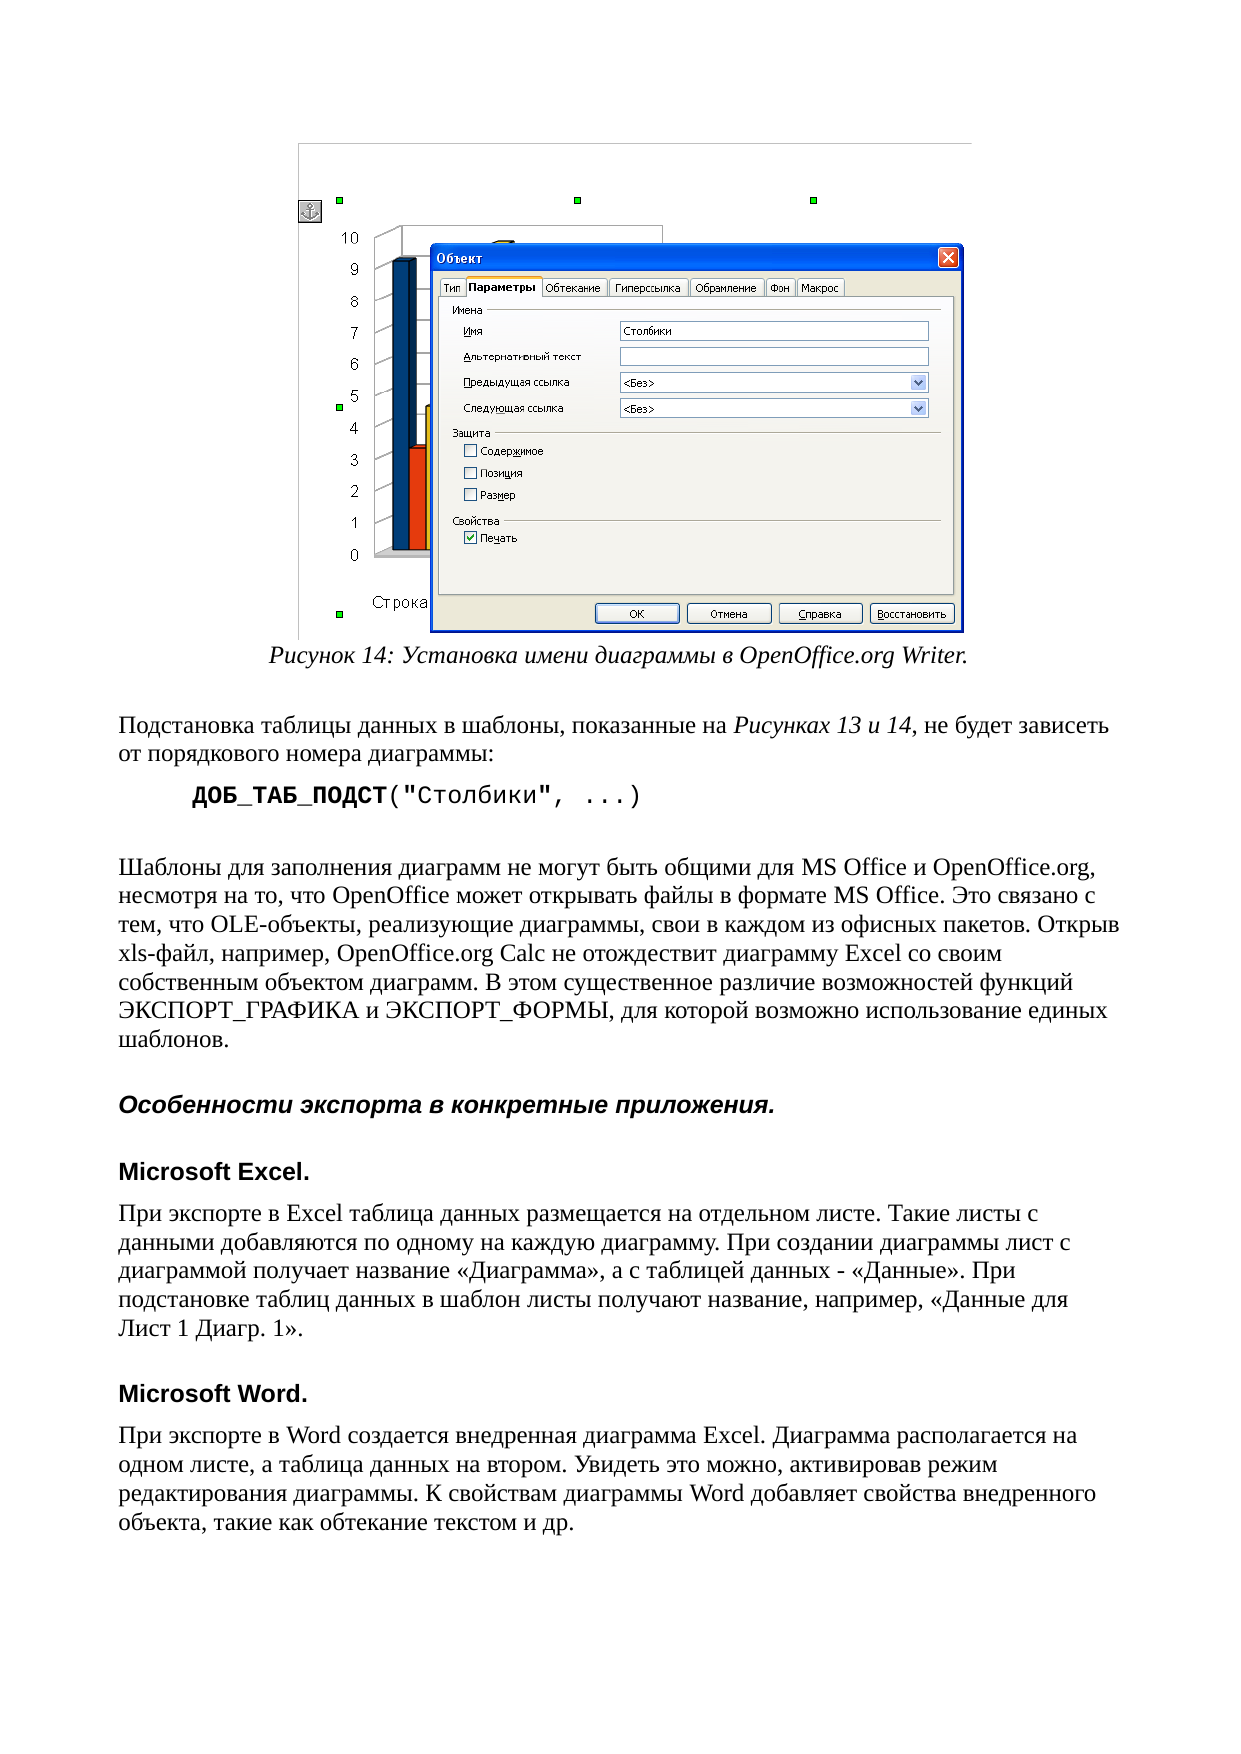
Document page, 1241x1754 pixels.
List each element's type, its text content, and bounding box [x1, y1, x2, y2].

subtitle Microsoft Word. [118, 1379, 1122, 1408]
picture [268, 130, 972, 640]
subtitle Особенности экспорта в конкретные приложения. [118, 1091, 1122, 1119]
text При экспорте в Word создается внедренная диаграмма Excel. Диаграмма располагается на одном листе, а таблица данных на втором. Увидеть это можно, активировав режим редактирования диаграммы. К свойствам диаграммы Word добавляет свойства внедренного объекта, такие как обтекание текстом и др. [118, 1421, 1122, 1536]
text Подстановка таблицы данных в шаблоны, показанные на Рисунках 13 и 14, не будет зависеть от порядкового номера диаграммы: [118, 710, 1122, 767]
subtitle Microsoft Excel. [118, 1157, 1122, 1186]
text Шаблоны для заполнения диаграмм не могут быть общими для MS Office и OpenOffice.org, несмотря на то, что OpenOffice может открывать файлы в формате MS Office. Это связано с тем, что OLE-объекты, реализующие диаграммы, свои в каждом из офисных пакетов. Открыв xls-файл, например, OpenOffice.org Calc не отождествит диаграмму Excel со своим собственным объектом диаграмм. В этом существенное различие возможностей функций ЭКСПОРТ_ГРАФИКА и ЭКСПОРТ_ФОРМЫ, для которой возможно использование единых шаблонов. [118, 823, 1122, 1053]
text Рисунок 14: Установка имени диаграммы в OpenOffice.org Writer. [269, 640, 971, 668]
text При экспорте в Excel таблица данных размещается на отдельном листе. Такие листы с данными добавляются по одному на каждую диаграмму. При создании диаграммы лист с диаграммой получает название «Диаграмма», а с таблицей данных - «Данные». При подстановке таблиц данных в шаблон листы получают название, например, «Данные для Лист 1 Диагр. 1». [118, 1198, 1122, 1342]
text ДОБ_ТАБ_ПОДСТ("Столбики", ...) [118, 780, 1122, 811]
